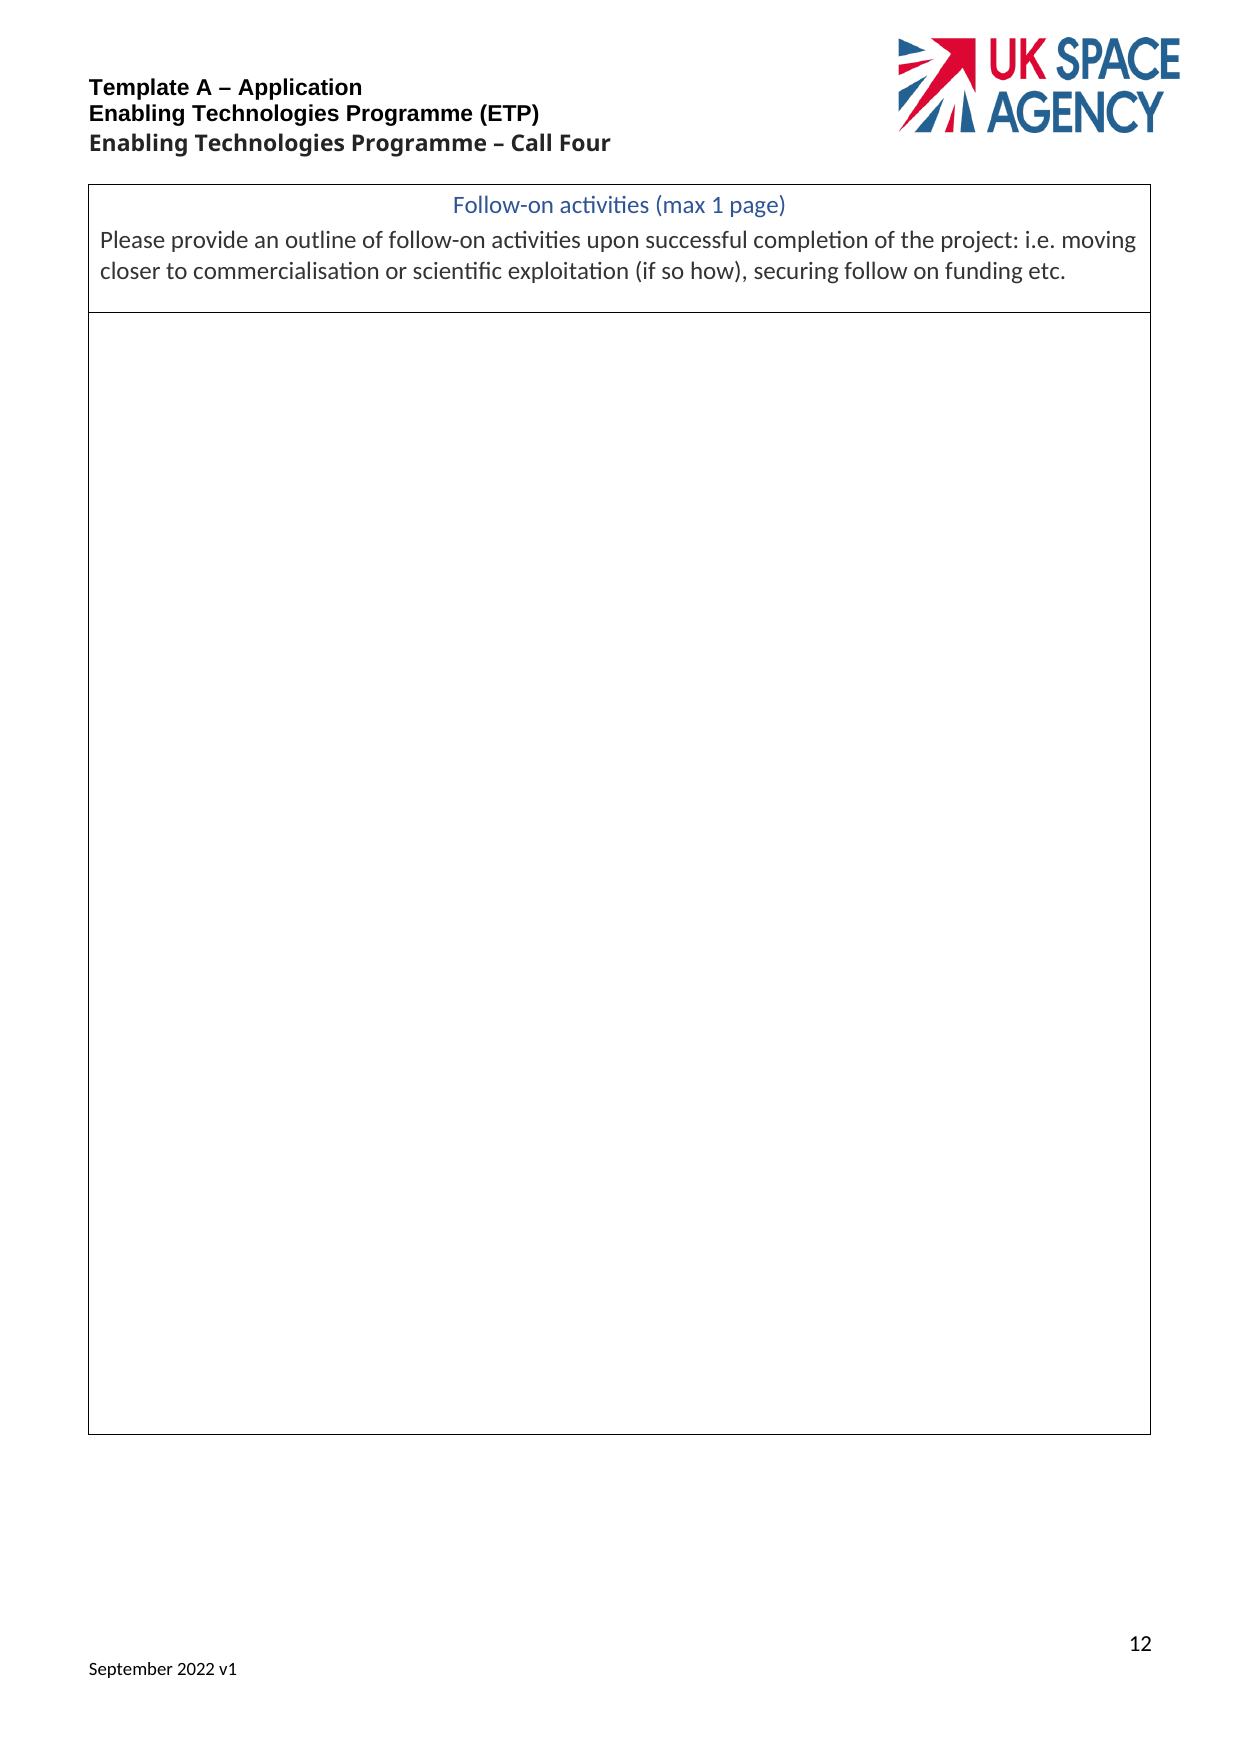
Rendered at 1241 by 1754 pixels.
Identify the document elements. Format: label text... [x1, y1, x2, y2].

table_cell [89, 313, 1150, 1434]
table_cell [1151, 312, 1155, 1434]
table_cell [1151, 184, 1155, 312]
table_cell Follow-on activities (max 1 page) Please provide an outline of follow-on activities upon successful completion of the project: i.e. moving closer to commercialisation or scientific exploitation (if so how), securing follow on funding etc. [89, 185, 1150, 312]
